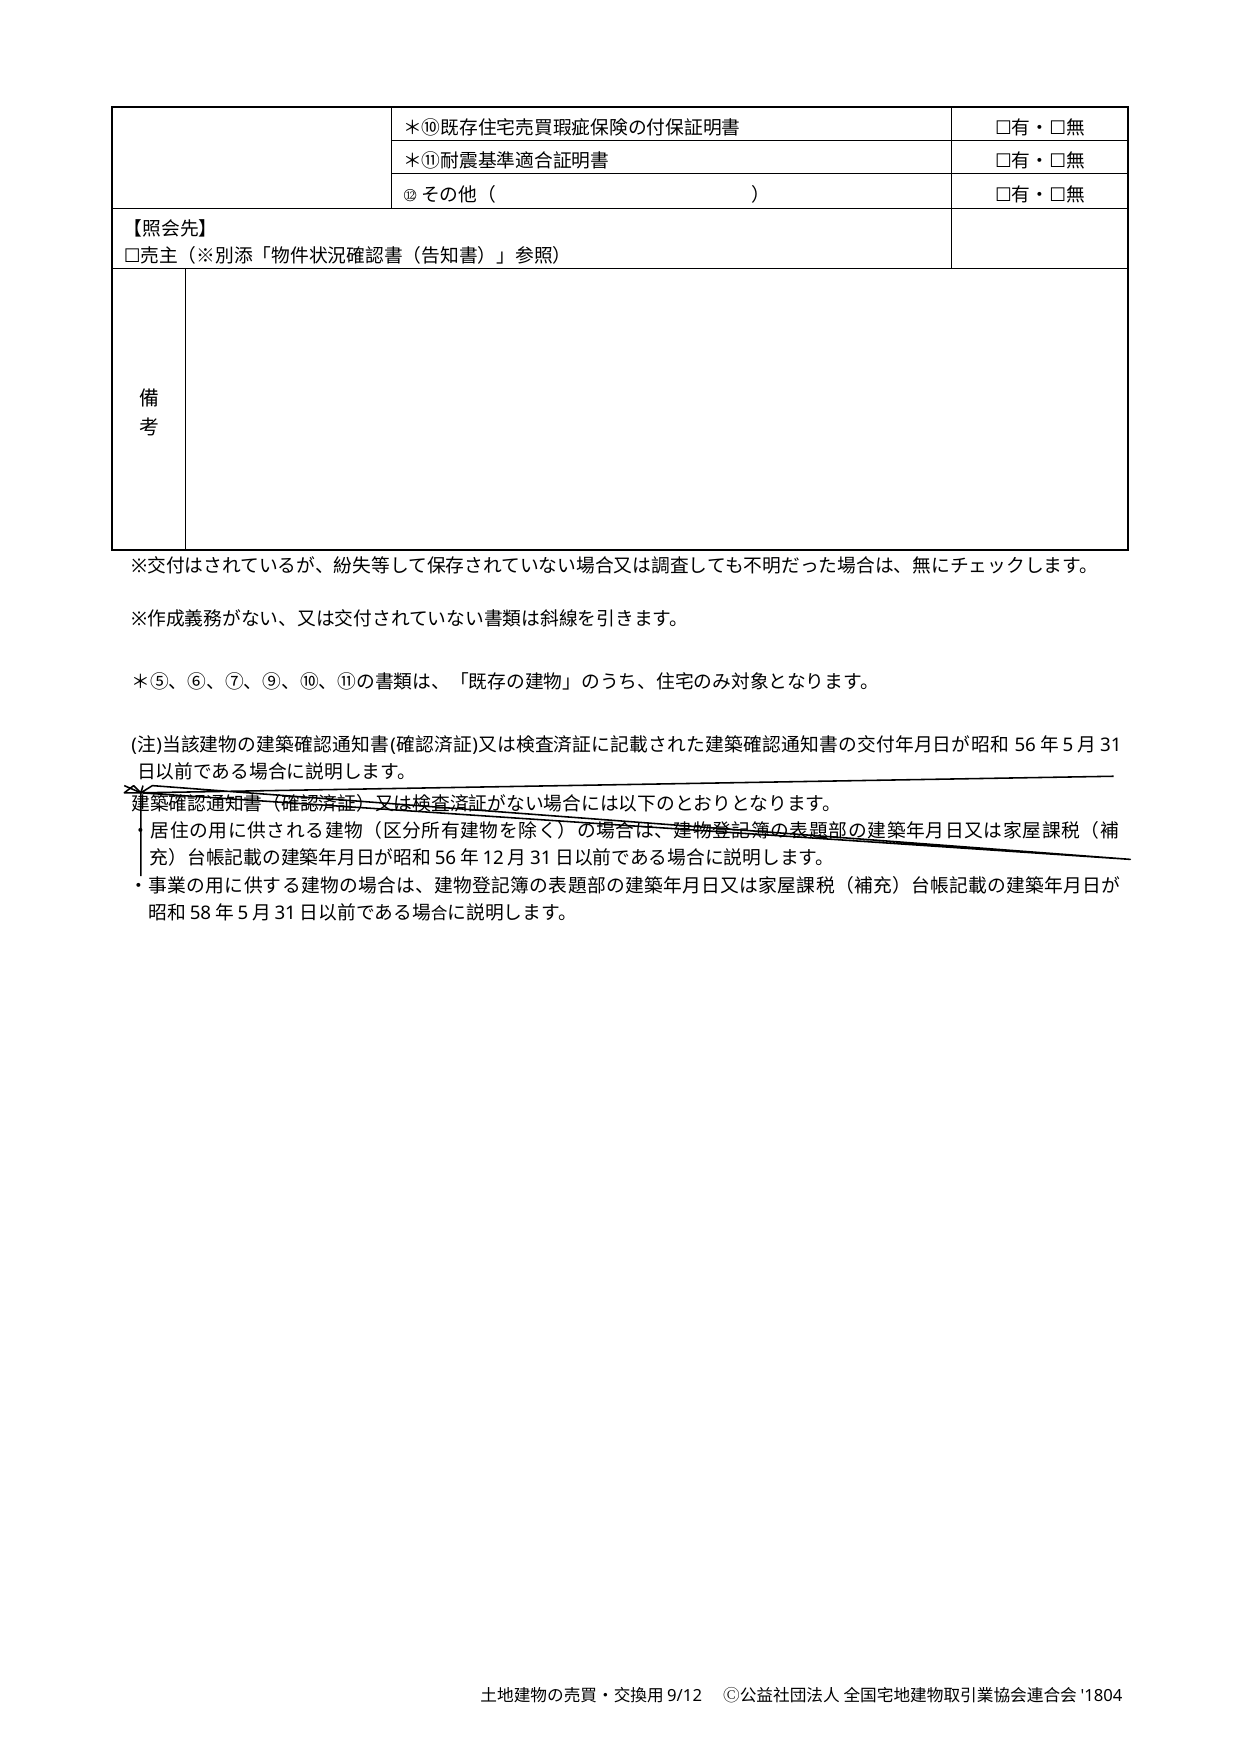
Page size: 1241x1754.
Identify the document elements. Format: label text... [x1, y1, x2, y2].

table_cell 備 考 [113, 269, 185, 549]
table_cell ＊⑪耐震基準適合証明書 [392, 141, 951, 173]
text ・事業の用に供する建物の場合は、建物登記簿の表題部の建築年月日又は家屋課税（補充）台帳記載の建築年月日が昭和58年5月31日以前である場合に説明します。 [129, 870, 1122, 924]
text (注)当該建物の建築確認通知書(確認済証)又は検査済証に記載された建築確認通知書の交付年月日が昭和56年5月31日以前である場合に説明します。 [131, 729, 1122, 784]
table_cell ⑫その他（ ） [392, 174, 951, 207]
table_cell ☐有・☐無 [952, 108, 1127, 139]
table_cell ☐有・☐無 [952, 174, 1127, 207]
text ・居住の用に供される建物（区分所有建物を除く）の場合は、建物登記簿の表題部の建築年月日又は家屋課税（補充）台帳記載の建築年月日が昭和56年12月31日以前である場合に説明します。 [142, 816, 1122, 870]
text 建築確認通知書（確認済証）又は検査済証がない場合には以下のとおりとなります。 [261, 789, 1122, 816]
text ※作成義務がない、又は交付されていない書類は斜線を引きます。 [131, 604, 1122, 631]
text ・居住の用に供される建物（区分所有建物を除く）の場合は、建物登記簿の表題部の建築年月日又は家屋課税（補充）台帳記載の建築年月日が昭和56年12月31日以前である場合に説明します。 [579, 816, 1122, 857]
table_cell ☐有・☐無 [952, 141, 1127, 173]
table_cell [113, 108, 391, 207]
table_cell [952, 209, 1127, 268]
table_cell [186, 269, 1127, 549]
text ※交付はされているが、紛失等して保存されていない場合又は調査しても不明だった場合は、無にチェックします。 [131, 551, 1122, 578]
text 建築確認通知書（確認済証）又は検査済証がない場合には以下のとおりとなります。 [142, 794, 458, 816]
table_cell ＊⑩既存住宅売買瑕疵保険の付保証明書 [392, 108, 951, 139]
text ＊⑤、⑥、⑦、⑨、⑩、⑪の書類は、「既存の建物」のうち、住宅のみ対象となります。 [131, 667, 1122, 694]
table_cell 【照会先】 ☐売主（※別添「物件状況確認書（告知書）」参照） [113, 209, 951, 268]
